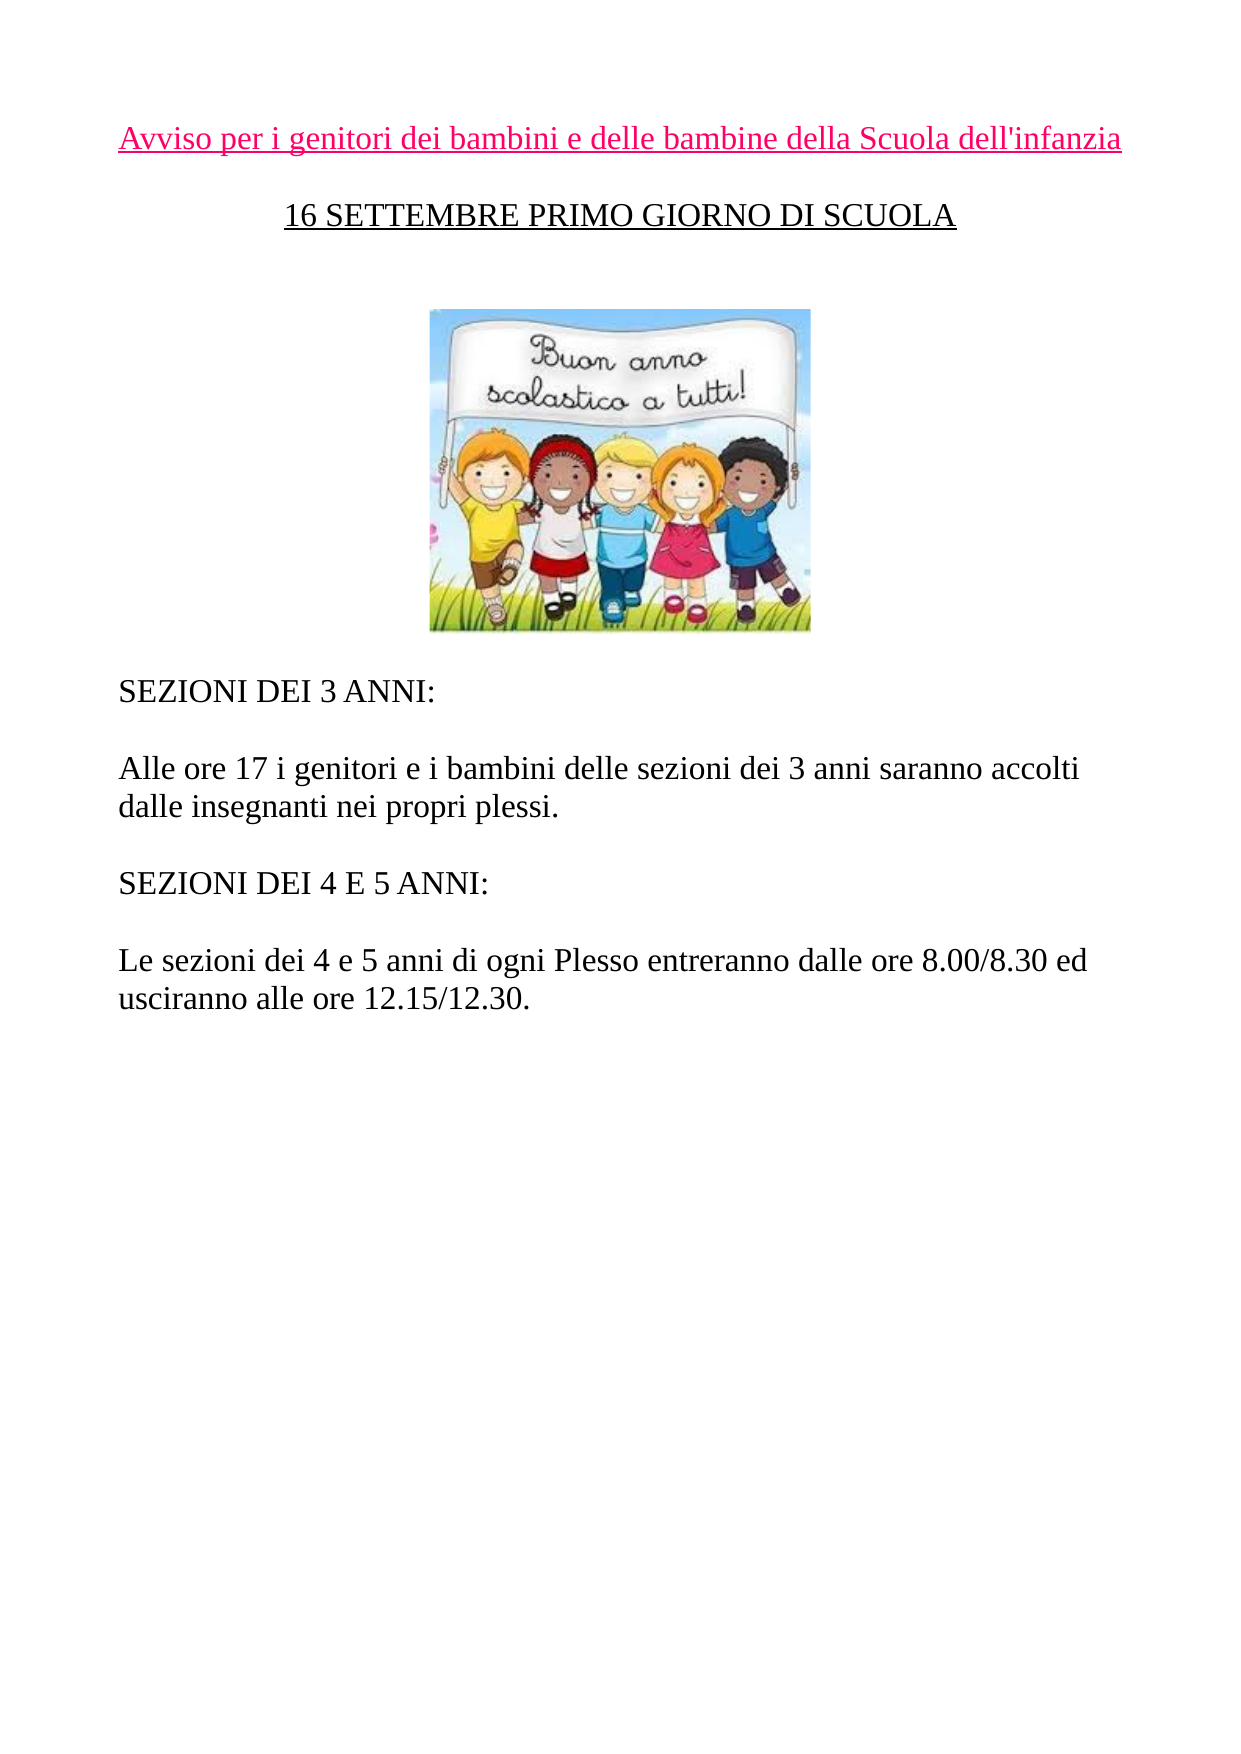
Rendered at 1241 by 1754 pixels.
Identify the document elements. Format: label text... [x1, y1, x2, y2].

text Le sezioni dei 4 e 5 anni di ogni Plesso entreranno dalle ore 8.00/8.30 ed usciranno alle ore 12.15/12.30. [118, 940, 1122, 1017]
text 16 SETTEMBRE PRIMO GIORNO DI SCUOLA [118, 195, 1122, 233]
text SEZIONI DEI 4 E 5 ANNI: [118, 863, 1122, 902]
text SEZIONI DEI 3 ANNI: [118, 672, 1122, 710]
text Alle ore 17 i genitori e i bambini delle sezioni dei 3 anni saranno accolti dalle insegnanti nei propri plessi. [118, 748, 1122, 825]
text Avviso per i genitori dei bambini e delle bambine della Scuola dell'infanzia [118, 118, 1122, 151]
picture [429, 309, 811, 634]
